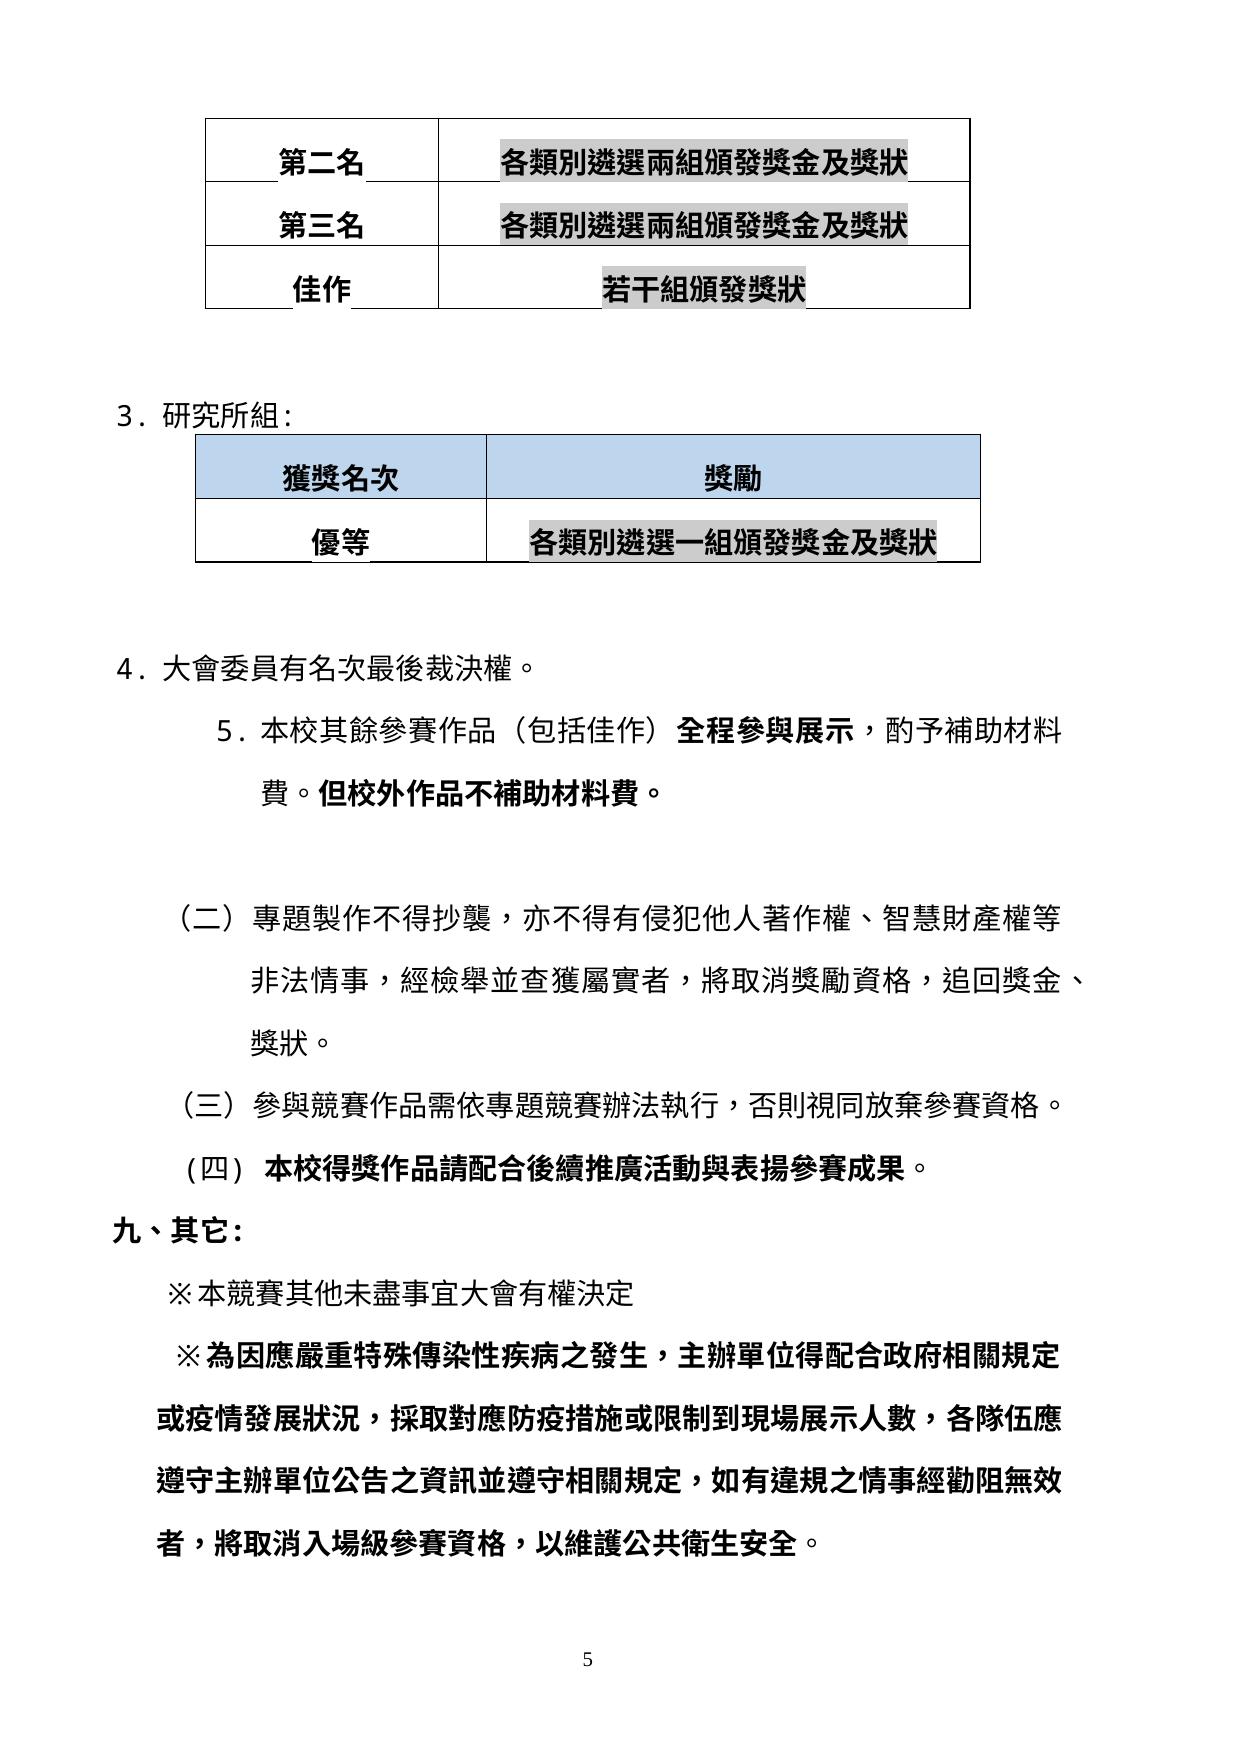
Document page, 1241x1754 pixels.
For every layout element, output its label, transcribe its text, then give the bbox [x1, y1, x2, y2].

list 本校其餘參賽作品（包括佳作）全程參與展示，酌予補助材料費。但校外作品不補助材料費。 [216, 687, 1063, 812]
table_cell 各類別遴選兩組頒發獎金及獎狀 [439, 182, 969, 245]
table_cell 各類別遴選兩組頒發獎金及獎狀 [439, 119, 969, 181]
table_header 獎勵 [487, 435, 980, 498]
text （二）專題製作不得抄襲，亦不得有侵犯他人著作權、智慧財產權等非法情事，經檢舉並查獲屬實者，將取消獎勵資格，追回獎金、獎狀。 [162, 875, 1063, 1062]
table_cell 第二名 [206, 119, 438, 181]
table_cell 第三名 [206, 182, 438, 245]
list 研究所組: [112, 372, 1063, 434]
text （三）參與競賽作品需依專題競賽辦法執行，否則視同放棄參賽資格。 [112, 1062, 1063, 1125]
table_cell 佳作 [206, 246, 438, 308]
table_cell 各類別遴選一組頒發獎金及獎狀 [487, 499, 980, 561]
table_cell 優等 [196, 499, 486, 561]
text (四) 本校得獎作品請配合後續推廣活動與表揚參賽成果。 [112, 1125, 1063, 1187]
text 九、其它: [112, 1187, 1063, 1250]
table_header 獲獎名次 [196, 435, 486, 498]
text ※本競賽其他未盡事宜大會有權決定 [112, 1250, 1063, 1312]
table_cell 若干組頒發獎狀 [439, 246, 969, 308]
list 大會委員有名次最後裁決權。 [112, 625, 1063, 687]
text ※為因應嚴重特殊傳染性疾病之發生，主辦單位得配合政府相關規定或疫情發展狀況，採取對應防疫措施或限制到現場展示人數，各隊伍應遵守主辦單位公告之資訊並遵守相關規定，如有違規之情事經勸阻無效者，將取消入場級參賽資格，以維護公共衛生安全。 [100, 1312, 1063, 1562]
